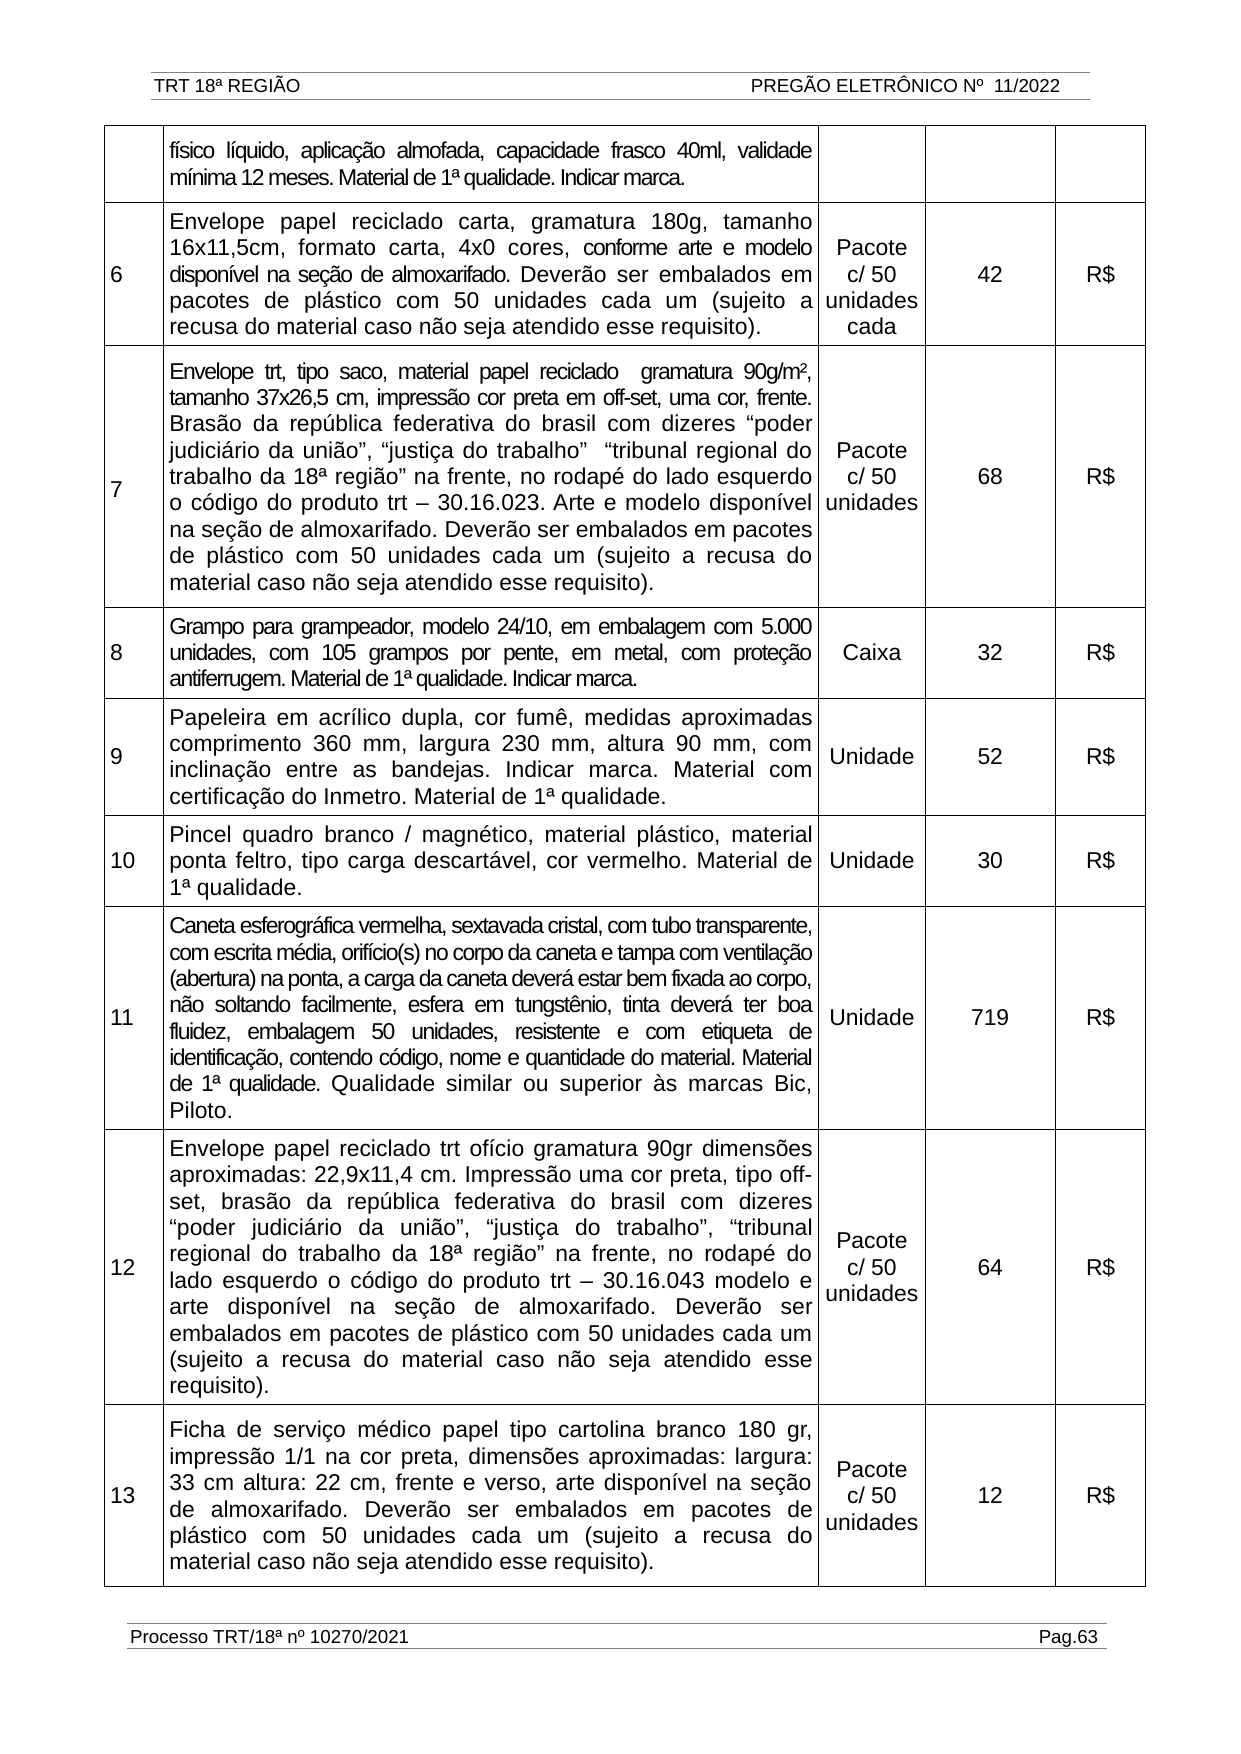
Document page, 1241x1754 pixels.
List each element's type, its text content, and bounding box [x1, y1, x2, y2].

table_cell Envelope papel reciclado carta, gramatura 180g, tamanho 16x11,5cm, formato carta, 4x0 cores, conforme arte e modelo disponível na seção de almoxarifado. Deverão ser embalados em pacotes de plástico com 50 unidades cada um (sujeito a recusa do material caso não seja atendido esse requisito). [164, 203, 818, 345]
table_cell [926, 126, 1055, 202]
table_cell 11 [105, 907, 163, 1129]
table_cell Envelope trt, tipo saco, material papel reciclado gramatura 90g/m², tamanho 37x26,5 cm, impressão cor preta em off-set, uma cor, frente. Brasão da república federativa do brasil com dizeres “poder judiciário da união”, “justiça do trabalho” “tribunal regional do trabalho da 18ª região” na frente, no rodapé do lado esquerdo o código do produto trt – 30.16.023. Arte e modelo disponível na seção de almoxarifado. Deverão ser embalados em pacotes de plástico com 50 unidades cada um (sujeito a recusa do material caso não seja atendido esse requisito). [164, 346, 818, 606]
table_cell Pacote c/ 50 unidades [819, 1405, 925, 1586]
table_cell 13 [105, 1405, 163, 1586]
table_cell R$ [1056, 1405, 1145, 1586]
table_cell R$ [1056, 1130, 1145, 1404]
table_cell 6 [105, 203, 163, 345]
table_cell Caixa [819, 608, 925, 697]
table_cell Caneta esferográfica vermelha, sextavada cristal, com tubo transparente, com escrita média, orifício(s) no corpo da caneta e tampa com ventilação (abertura) na ponta, a carga da caneta deverá estar bem fixada ao corpo, não soltando facilmente, esfera em tungstênio, tinta deverá ter boa fluidez, embalagem 50 unidades, resistente e com etiqueta de identificação, contendo código, nome e quantidade do material. Material de 1ª qualidade. Qualidade similar ou superior às marcas Bic, Piloto. [164, 907, 818, 1129]
table_cell R$ [1056, 203, 1145, 345]
table_cell 52 [926, 699, 1055, 815]
table_cell 64 [926, 1130, 1055, 1404]
table_cell R$ [1056, 816, 1145, 906]
table_cell 32 [926, 608, 1055, 697]
table_cell Envelope papel reciclado trt ofício gramatura 90gr dimensões aproximadas: 22,9x11,4 cm. Impressão uma cor preta, tipo off-set, brasão da república federativa do brasil com dizeres “poder judiciário da união”, “justiça do trabalho”, “tribunal regional do trabalho da 18ª região” na frente, no rodapé do lado esquerdo o código do produto trt – 30.16.043 modelo e arte disponível na seção de almoxarifado. Deverão ser embalados em pacotes de plástico com 50 unidades cada um (sujeito a recusa do material caso não seja atendido esse requisito). [164, 1130, 818, 1404]
table_cell Unidade [819, 907, 925, 1129]
table_cell Unidade [819, 816, 925, 906]
table_cell Papeleira em acrílico dupla, cor fumê, medidas aproximadas comprimento 360 mm, largura 230 mm, altura 90 mm, com inclinação entre as bandejas. Indicar marca. Material com certificação do Inmetro. Material de 1ª qualidade. [164, 699, 818, 815]
table_cell 68 [926, 346, 1055, 606]
table_cell Pincel quadro branco / magnético, material plástico, material ponta feltro, tipo carga descartável, cor vermelho. Material de 1ª qualidade. [164, 816, 818, 906]
table_cell 719 [926, 907, 1055, 1129]
table_cell Pacote c/ 50 unidades [819, 346, 925, 606]
table_cell [819, 126, 925, 202]
table_cell 12 [926, 1405, 1055, 1586]
table_cell Ficha de serviço médico papel tipo cartolina branco 180 gr, impressão 1/1 na cor preta, dimensões aproximadas: largura: 33 cm altura: 22 cm, frente e verso, arte disponível na seção de almoxarifado. Deverão ser embalados em pacotes de plástico com 50 unidades cada um (sujeito a recusa do material caso não seja atendido esse requisito). [164, 1405, 818, 1586]
table_cell 10 [105, 816, 163, 906]
table_cell R$ [1056, 907, 1145, 1129]
table_cell R$ [1056, 346, 1145, 606]
table_cell Pacote c/ 50 unidades [819, 1130, 925, 1404]
table_cell 30 [926, 816, 1055, 906]
table_cell R$ [1056, 699, 1145, 815]
table_cell Pacote c/ 50 unidades cada [819, 203, 925, 345]
table_cell Grampo para grampeador, modelo 24/10, em embalagem com 5.000 unidades, com 105 grampos por pente, em metal, com proteção antiferrugem. Material de 1ª qualidade. Indicar marca. [164, 608, 818, 697]
table_cell Unidade [819, 699, 925, 815]
table_cell 9 [105, 699, 163, 815]
table_cell 12 [105, 1130, 163, 1404]
table_cell 7 [105, 346, 163, 606]
table_cell físico líquido, aplicação almofada, capacidade frasco 40ml, validade mínima 12 meses. Material de 1ª qualidade. Indicar marca. [164, 126, 818, 202]
table_cell R$ [1056, 608, 1145, 697]
table_cell [1056, 126, 1145, 202]
table_cell 8 [105, 608, 163, 697]
table_cell [105, 126, 163, 202]
table_cell 42 [926, 203, 1055, 345]
